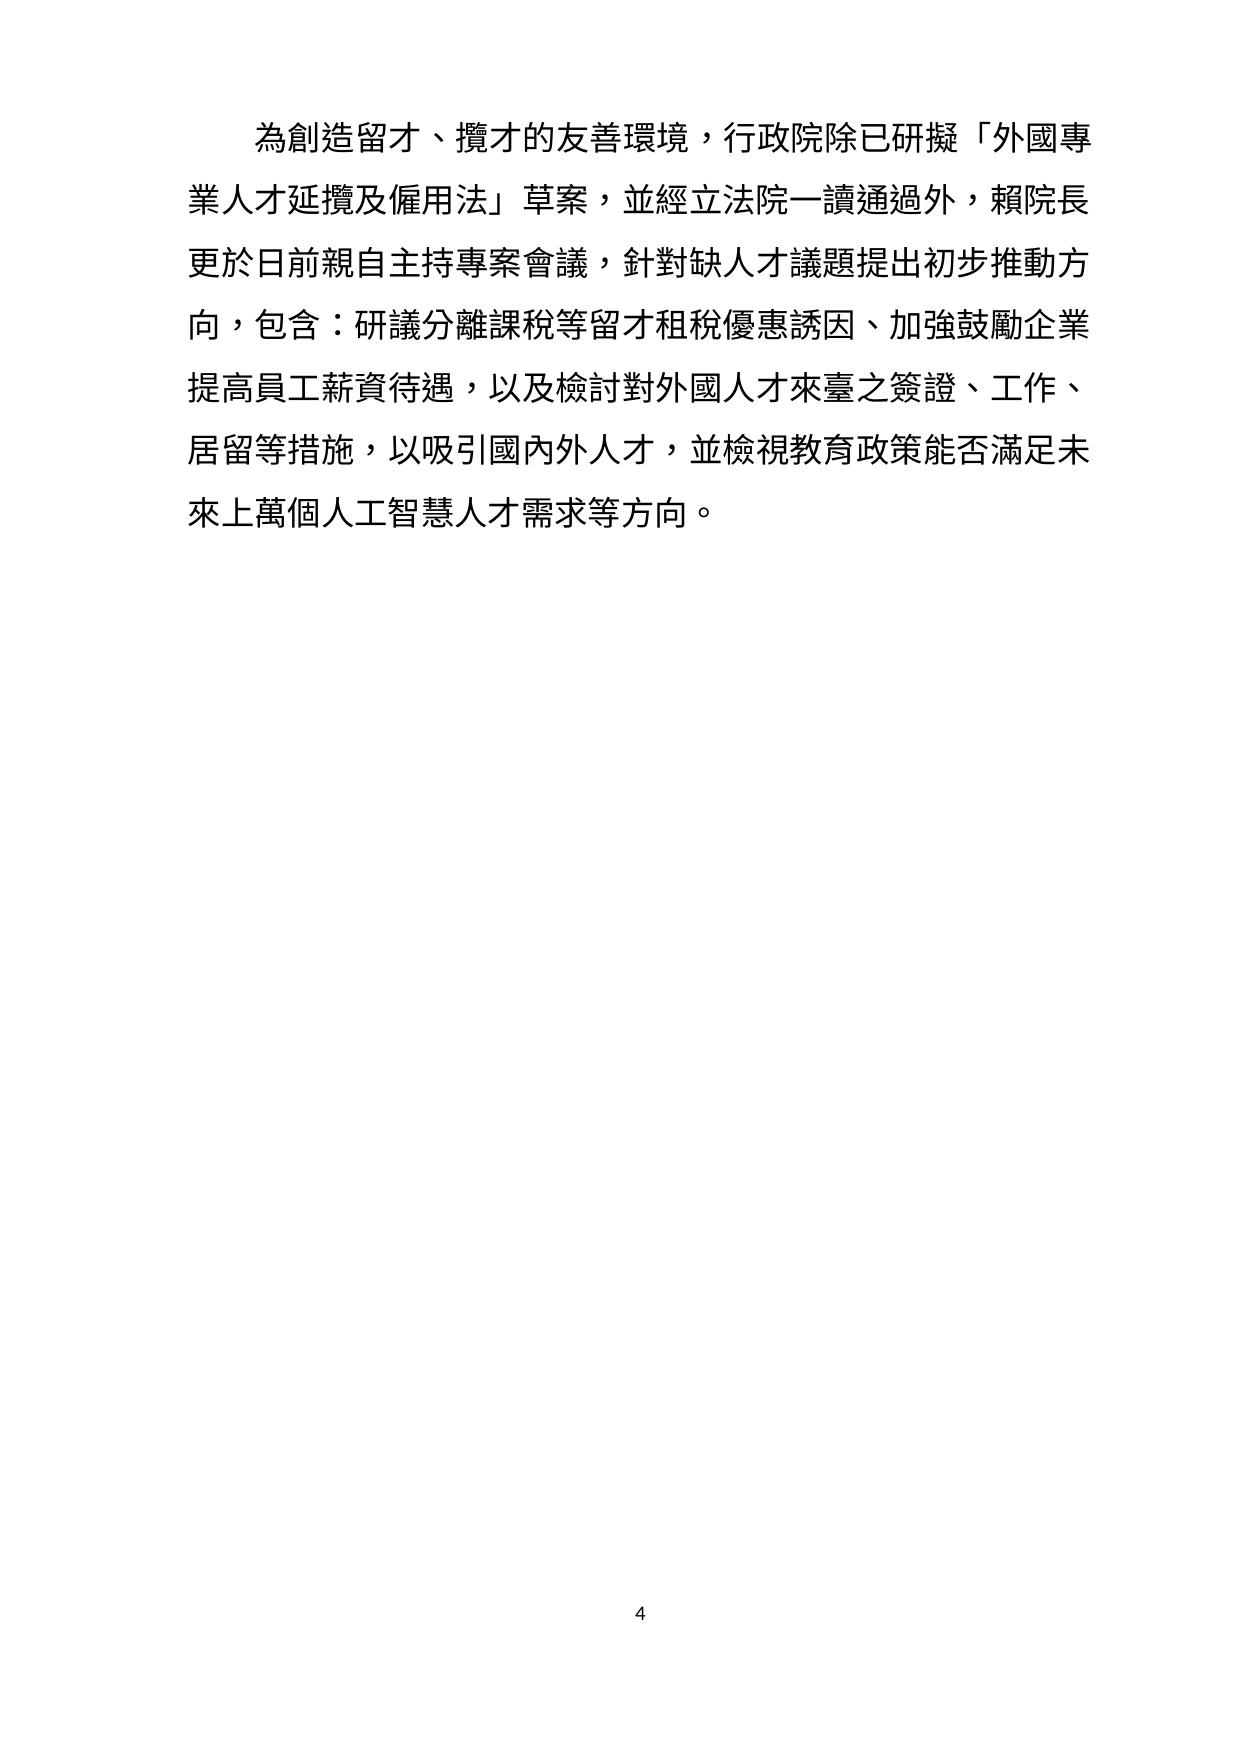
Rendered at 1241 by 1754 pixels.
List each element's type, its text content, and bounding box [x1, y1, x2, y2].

text 為創造留才、攬才的友善環境，行政院除已研擬「外國專業人才延攬及僱用法」草案，並經立法院一讀通過外，賴院長更於日前親自主持專案會議，針對缺人才議題提出初步推動方向，包含：研議分離課稅等留才租稅優惠誘因、加強鼓勵企業提高員工薪資待遇，以及檢討對外國人才來臺之簽證、工作、居留等措施，以吸引國內外人才，並檢視教育政策能否滿足未來上萬個人工智慧人才需求等方向。 [187, 94, 1093, 532]
